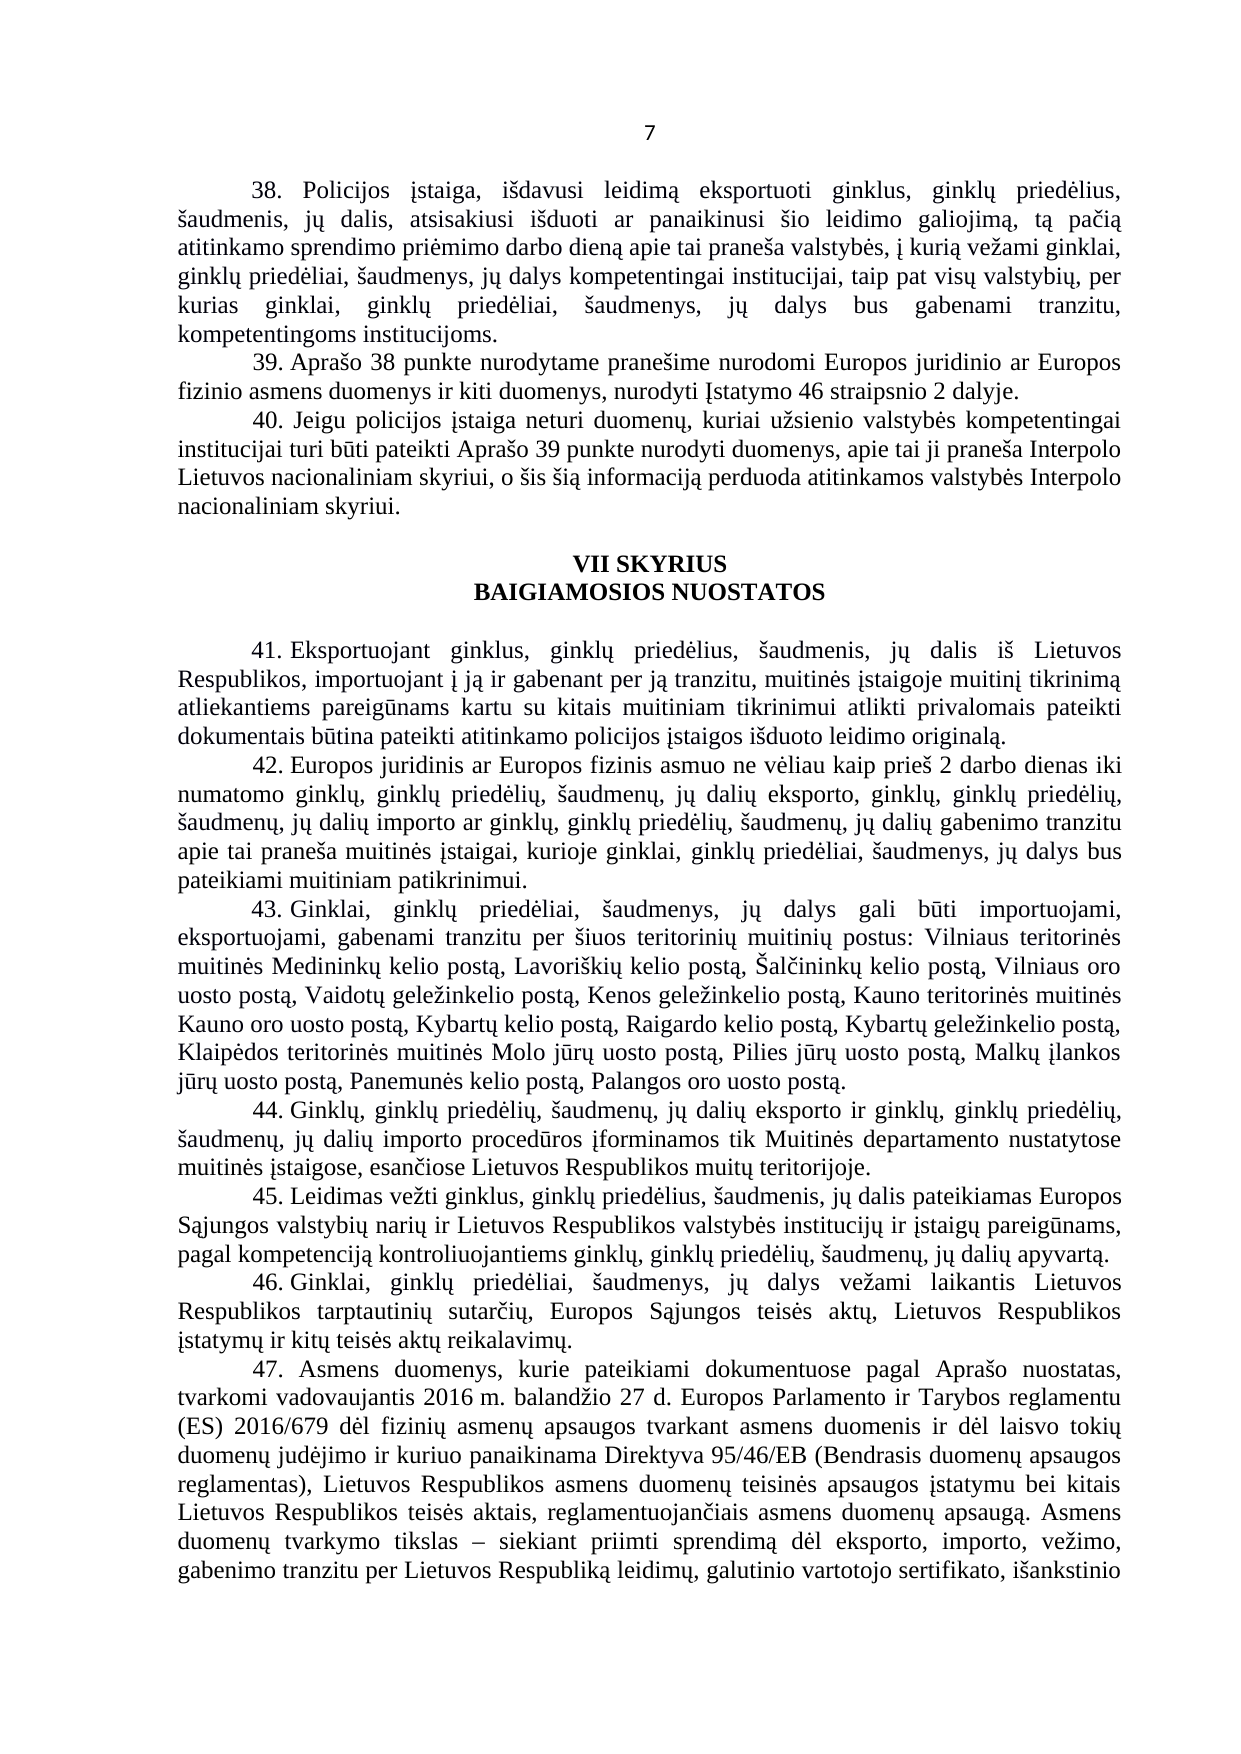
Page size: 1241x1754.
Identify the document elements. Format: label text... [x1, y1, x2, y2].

text 44. Ginklų, ginklų priedėlių, šaudmenų, jų dalių eksporto ir ginklų, ginklų priedėlių, šaudmenų, jų dalių importo procedūros įforminamos tik Muitinės departamento nustatytose muitinės įstaigose, esančiose Lietuvos Respublikos muitų teritorijoje. [177, 1095, 1122, 1181]
text 42. Europos juridinis ar Europos fizinis asmuo ne vėliau kaip prieš 2 darbo dienas iki numatomo ginklų, ginklų priedėlių, šaudmenų, jų dalių eksporto, ginklų, ginklų priedėlių, šaudmenų, jų dalių importo ar ginklų, ginklų priedėlių, šaudmenų, jų dalių gabenimo tranzitu apie tai praneša muitinės įstaigai, kurioje ginklai, ginklų priedėliai, šaudmenys, jų dalys bus pateikiami muitiniam patikrinimui. [177, 750, 1122, 894]
text 41. Eksportuojant ginklus, ginklų priedėlius, šaudmenis, jų dalis iš Lietuvos Respublikos, importuojant į ją ir gabenant per ją tranzitu, muitinės įstaigoje muitinį tikrinimą atliekantiems pareigūnams kartu su kitais muitiniam tikrinimui atlikti privalomais pateikti dokumentais būtina pateikti atitinkamo policijos įstaigos išduoto leidimo originalą. [177, 635, 1122, 750]
text 45. Leidimas vežti ginklus, ginklų priedėlius, šaudmenis, jų dalis pateikiamas Europos Sąjungos valstybių narių ir Lietuvos Respublikos valstybės institucijų ir įstaigų pareigūnams, pagal kompetenciją kontroliuojantiems ginklų, ginklų priedėlių, šaudmenų, jų dalių apyvartą. [177, 1181, 1122, 1267]
text 43. Ginklai, ginklų priedėliai, šaudmenys, jų dalys gali būti importuojami, eksportuojami, gabenami tranzitu per šiuos teritorinių muitinių postus: Vilniaus teritorinės muitinės Medininkų kelio postą, Lavoriškių kelio postą, Šalčininkų kelio postą, Vilniaus oro uosto postą, Vaidotų geležinkelio postą, Kenos geležinkelio postą, Kauno teritorinės muitinės Kauno oro uosto postą, Kybartų kelio postą, Raigardo kelio postą, Kybartų geležinkelio postą, Klaipėdos teritorinės muitinės Molo jūrų uosto postą, Pilies jūrų uosto postą, Malkų įlankos jūrų uosto postą, Panemunės kelio postą, Palangos oro uosto postą. [177, 894, 1122, 1095]
text 47. Asmens duomenys, kurie pateikiami dokumentuose pagal Aprašo nuostatas, tvarkomi vadovaujantis 2016 m. balandžio 27 d. Europos Parlamento ir Tarybos reglamentu (ES) 2016/679 dėl fizinių asmenų apsaugos tvarkant asmens duomenis ir dėl laisvo tokių duomenų judėjimo ir kuriuo panaikinama Direktyva 95/46/EB (Bendrasis duomenų apsaugos reglamentas), Lietuvos Respublikos asmens duomenų teisinės apsaugos įstatymu bei kitais Lietuvos Respublikos teisės aktais, reglamentuojančiais asmens duomenų apsaugą. Asmens duomenų tvarkymo tikslas – siekiant priimti sprendimą dėl eksporto, importo, vežimo, gabenimo tranzitu per Lietuvos Respubliką leidimų, galutinio vartotojo sertifikato, išankstinio [177, 1354, 1122, 1584]
text 46. Ginklai, ginklų priedėliai, šaudmenys, jų dalys vežami laikantis Lietuvos Respublikos tarptautinių sutarčių, Europos Sąjungos teisės aktų, Lietuvos Respublikos įstatymų ir kitų teisės aktų reikalavimų. [177, 1267, 1122, 1354]
text BAIGIAMOSIOS NUOSTATOS [177, 577, 1122, 606]
text 38. Policijos įstaiga, išdavusi leidimą eksportuoti ginklus, ginklų priedėlius, šaudmenis, jų dalis, atsisakiusi išduoti ar panaikinusi šio leidimo galiojimą, tą pačią atitinkamo sprendimo priėmimo darbo dieną apie tai praneša valstybės, į kurią vežami ginklai, ginklų priedėliai, šaudmenys, jų dalys kompetentingai institucijai, taip pat visų valstybių, per kurias ginklai, ginklų priedėliai, šaudmenys, jų dalys bus gabenami tranzitu, kompetentingoms institucijoms. [177, 175, 1122, 347]
text 39. Aprašo 38 punkte nurodytame pranešime nurodomi Europos juridinio ar Europos fizinio asmens duomenys ir kiti duomenys, nurodyti Įstatymo 46 straipsnio 2 dalyje. [177, 347, 1122, 405]
text 40. Jeigu policijos įstaiga neturi duomenų, kuriai užsienio valstybės kompetentingai institucijai turi būti pateikti Aprašo 39 punkte nurodyti duomenys, apie tai ji praneša Interpolo Lietuvos nacionaliniam skyriui, o šis šią informaciją perduoda atitinkamos valstybės Interpolo nacionaliniam skyriui. [177, 405, 1122, 520]
text VII SKYRIUS [177, 549, 1122, 577]
